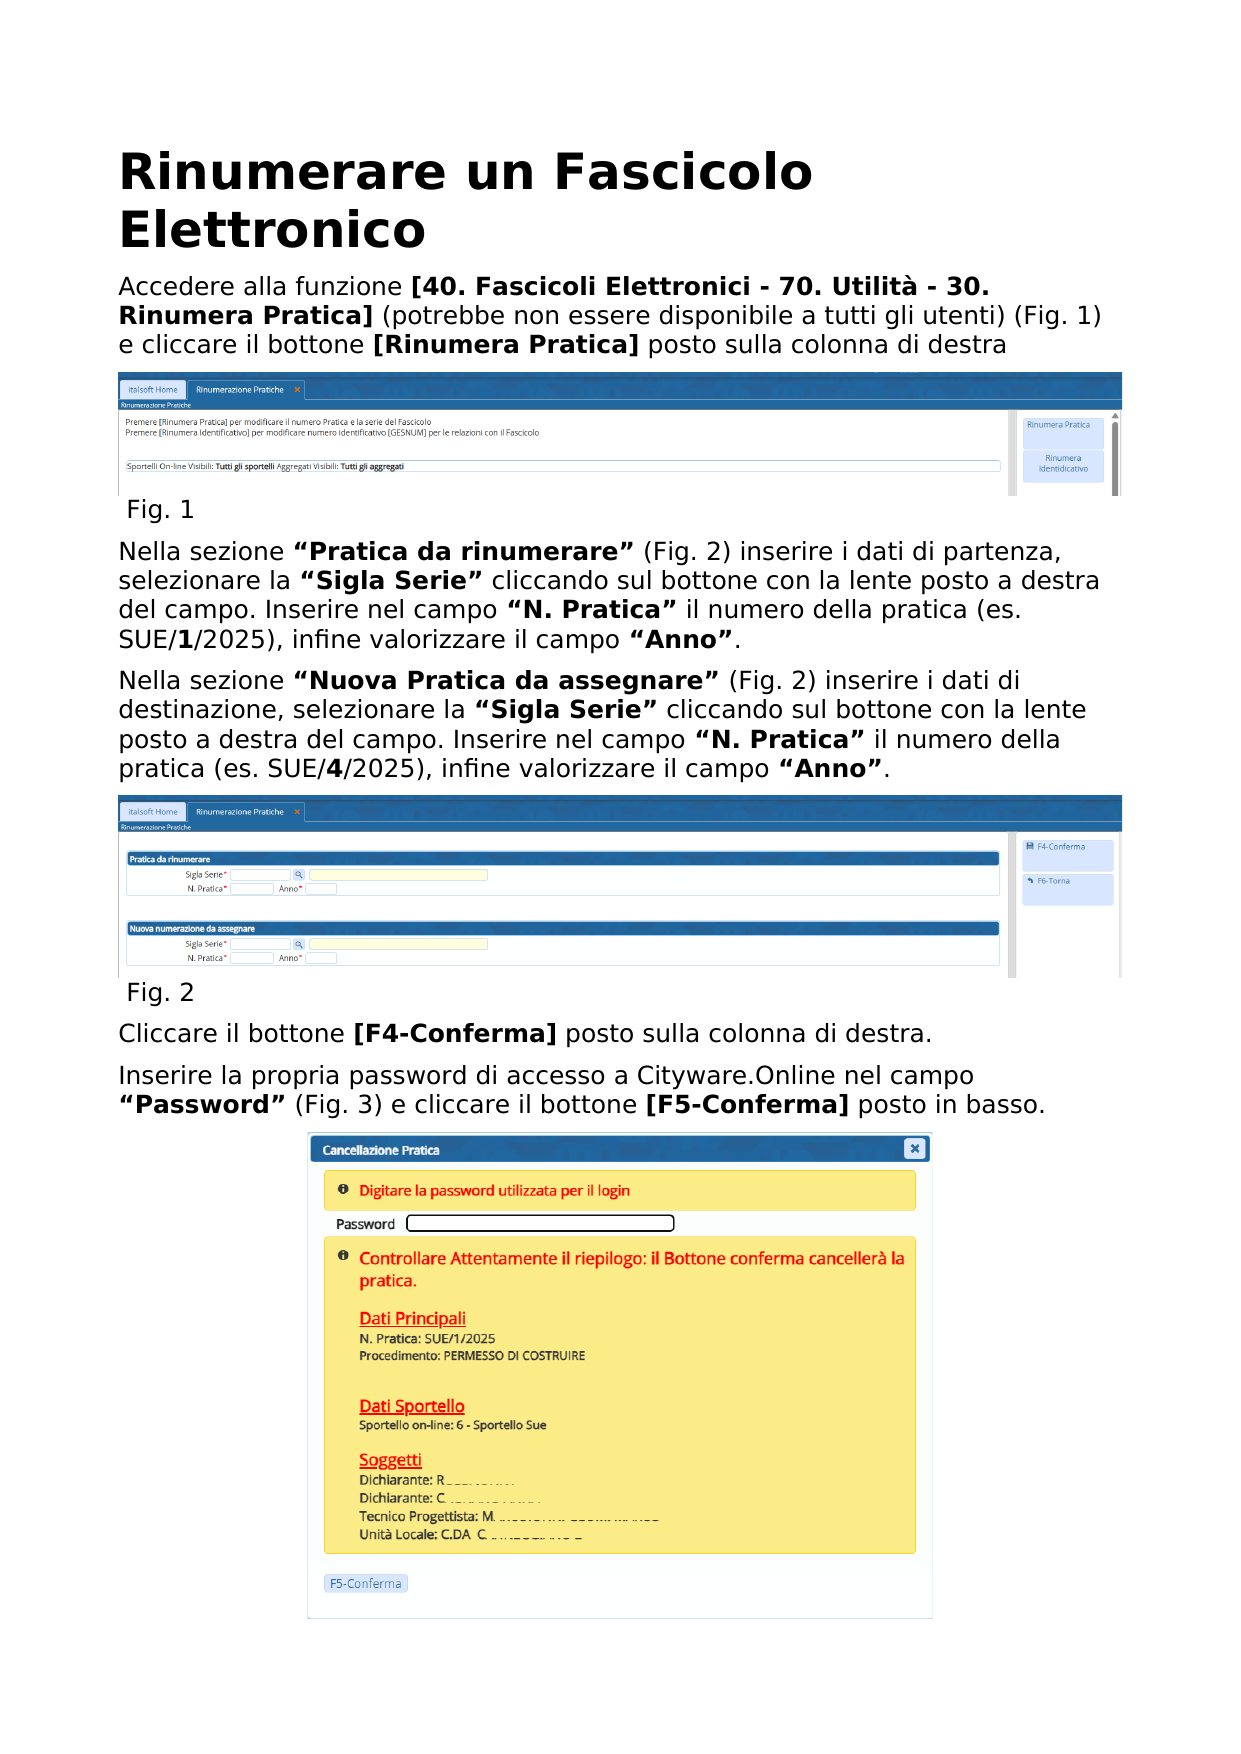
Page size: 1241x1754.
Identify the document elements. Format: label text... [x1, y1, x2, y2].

text Nella sezione “Pratica da rinumerare” (Fig. 2) inserire i dati di partenza, selezionare la “Sigla Serie” cliccando sul bottone con la lente posto a destra del campo. Inserire nel campo “N. Pratica” il numero della pratica (es. SUE/1/2025), infine valorizzare il campo “Anno”. [118, 537, 1122, 654]
text Nella sezione “Nuova Pratica da assegnare” (Fig. 2) inserire i dati di destinazione, selezionare la “Sigla Serie” cliccando sul bottone con la lente posto a destra del campo. Inserire nel campo “N. Pratica” il numero della pratica (es. SUE/4/2025), infine valorizzare il campo “Anno”. [118, 667, 1122, 783]
text Cliccare il bottone [F4-Conferma] posto sulla colonna di destra. [118, 1020, 1122, 1049]
text Inserire la propria password di accesso a Cityware.Online nel campo “Password” (Fig. 3) e cliccare il bottone [F5-Conferma] posto in basso. [118, 1061, 1122, 1120]
text Accedere alla funzione [40. Fascicoli Elettronici - 70. Utilità - 30. Rinumera Pratica] (potrebbe non essere disponibile a tutti gli utenti) (Fig. 1) e cliccare il bottone [Rinumera Pratica] posto sulla colonna di destra [118, 272, 1122, 359]
picture [118, 372, 1123, 496]
text Fig. 1 [118, 496, 1122, 525]
picture [307, 1132, 933, 1619]
text Fig. 2 [118, 978, 1122, 1007]
subtitle Rinumerare un Fascicolo Elettronico [118, 143, 1122, 259]
picture [118, 795, 1123, 978]
